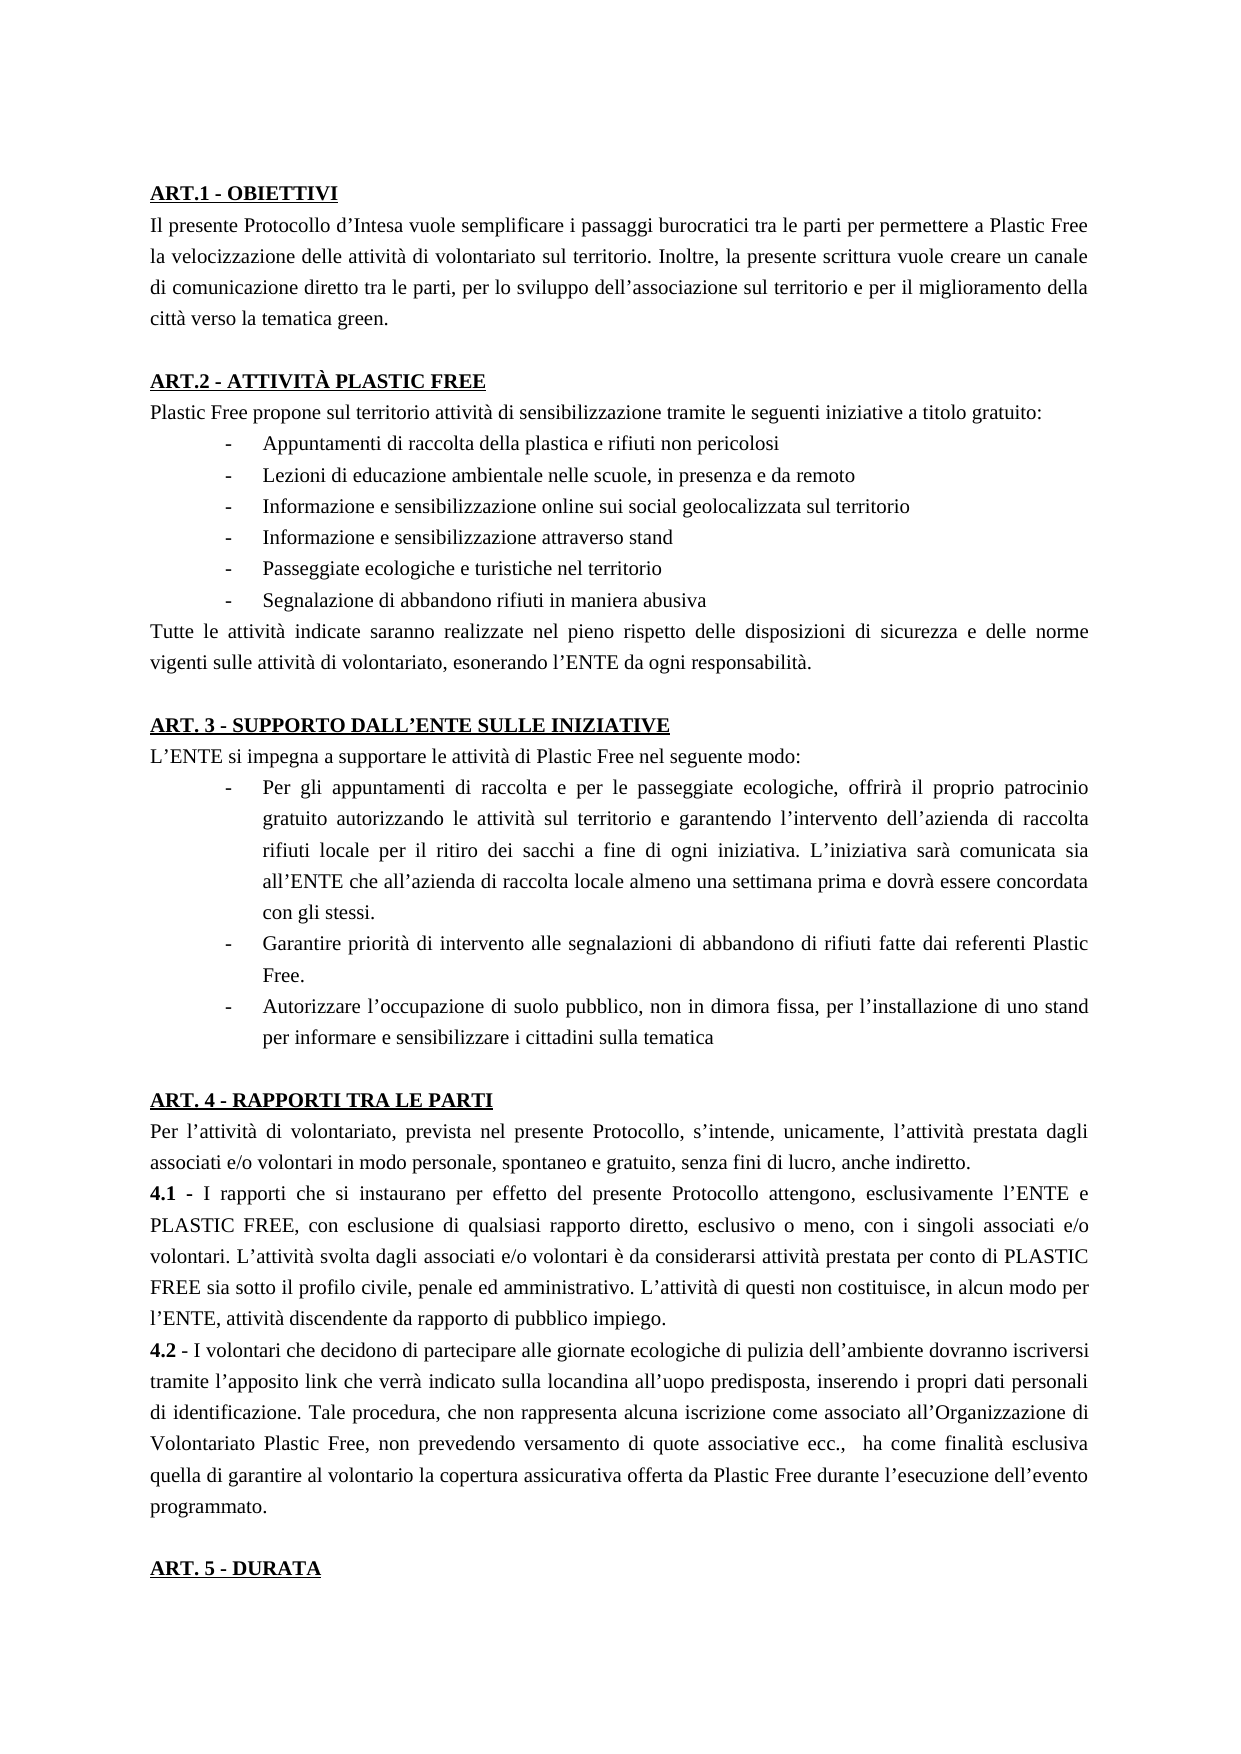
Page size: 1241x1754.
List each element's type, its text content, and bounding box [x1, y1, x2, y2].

text ART. 3 - SUPPORTO DALL’ENTE SULLE INIZIATIVE [150, 712, 1090, 737]
text - Informazione e sensibilizzazione online sui social geolocalizzata sul territorio [225, 494, 1090, 518]
text - Informazione e sensibilizzazione attraverso stand [225, 525, 1090, 549]
text - Segnalazione di abbandono rifiuti in maniera abusiva [225, 587, 1090, 612]
text - Autorizzare l’occupazione di suolo pubblico, non in dimora fissa, per l’installazione di uno stand per informare e sensibilizzare i cittadini sulla tematica [225, 994, 1090, 1049]
text ART.1 - OBIETTIVI [150, 181, 1090, 205]
text Tutte le attività indicate saranno realizzate nel pieno rispetto delle disposizioni di sicurezza e delle norme vigenti sulle attività di volontariato, esonerando l’ENTE da ogni responsabilità. [150, 619, 1090, 674]
text 4.1 - I rapporti che si instaurano per effetto del presente Protocollo attengono, esclusivamente l’ENTE e PLASTIC FREE, con esclusione di qualsiasi rapporto diretto, esclusivo o meno, con i singoli associati e/o volontari. L’attività svolta dagli associati e/o volontari è da considerarsi attività prestata per conto di PLASTIC FREE sia sotto il profilo civile, penale ed amministrativo. L’attività di questi non costituisce, in alcun modo per l’ENTE, attività discendente da rapporto di pubblico impiego. [150, 1181, 1090, 1330]
text ART. 5 - DURATA [150, 1556, 1090, 1580]
text ART.2 - ATTIVITÀ PLASTIC FREE [150, 369, 1090, 393]
text ART. 4 - RAPPORTI TRA LE PARTI [150, 1087, 1090, 1112]
text - Garantire priorità di intervento alle segnalazioni di abbandono di rifiuti fatte dai referenti Plastic Free. [225, 931, 1090, 987]
text Plastic Free propone sul territorio attività di sensibilizzazione tramite le seguenti iniziative a titolo gratuito: [150, 400, 1090, 424]
text Il presente Protocollo d’Intesa vuole semplificare i passaggi burocratici tra le parti per permettere a Plastic Free la velocizzazione delle attività di volontariato sul territorio. Inoltre, la presente scrittura vuole creare un canale di comunicazione diretto tra le parti, per lo sviluppo dell’associazione sul territorio e per il miglioramento della città verso la tematica green. [150, 212, 1090, 330]
text - Appuntamenti di raccolta della plastica e rifiuti non pericolosi [225, 431, 1090, 455]
text 4.2 - I volontari che decidono di partecipare alle giornate ecologiche di pulizia dell’ambiente dovranno iscriversi tramite l’apposito link che verrà indicato sulla locandina all’uopo predisposta, inserendo i propri dati personali di identificazione. Tale procedura, che non rappresenta alcuna iscrizione come associato all’Organizzazione di Volontariato Plastic Free, non prevedendo versamento di quote associative ecc., ha come finalità esclusiva quella di garantire al volontario la copertura assicurativa offerta da Plastic Free durante l’esecuzione dell’evento programmato. [150, 1337, 1090, 1518]
text Per l’attività di volontariato, prevista nel presente Protocollo, s’intende, unicamente, l’attività prestata dagli associati e/o volontari in modo personale, spontaneo e gratuito, senza fini di lucro, anche indiretto. [150, 1119, 1090, 1174]
text - Passeggiate ecologiche e turistiche nel territorio [225, 556, 1090, 580]
text - Lezioni di educazione ambientale nelle scuole, in presenza e da remoto [225, 462, 1090, 487]
text - Per gli appuntamenti di raccolta e per le passeggiate ecologiche, offrirà il proprio patrocinio gratuito autorizzando le attività sul territorio e garantendo l’intervento dell’azienda di raccolta rifiuti locale per il ritiro dei sacchi a fine di ogni iniziativa. L’iniziativa sarà comunicata sia all’ENTE che all’azienda di raccolta locale almeno una settimana prima e dovrà essere concordata con gli stessi. [225, 775, 1090, 924]
text L’ENTE si impegna a supportare le attività di Plastic Free nel seguente modo: [150, 744, 1090, 768]
